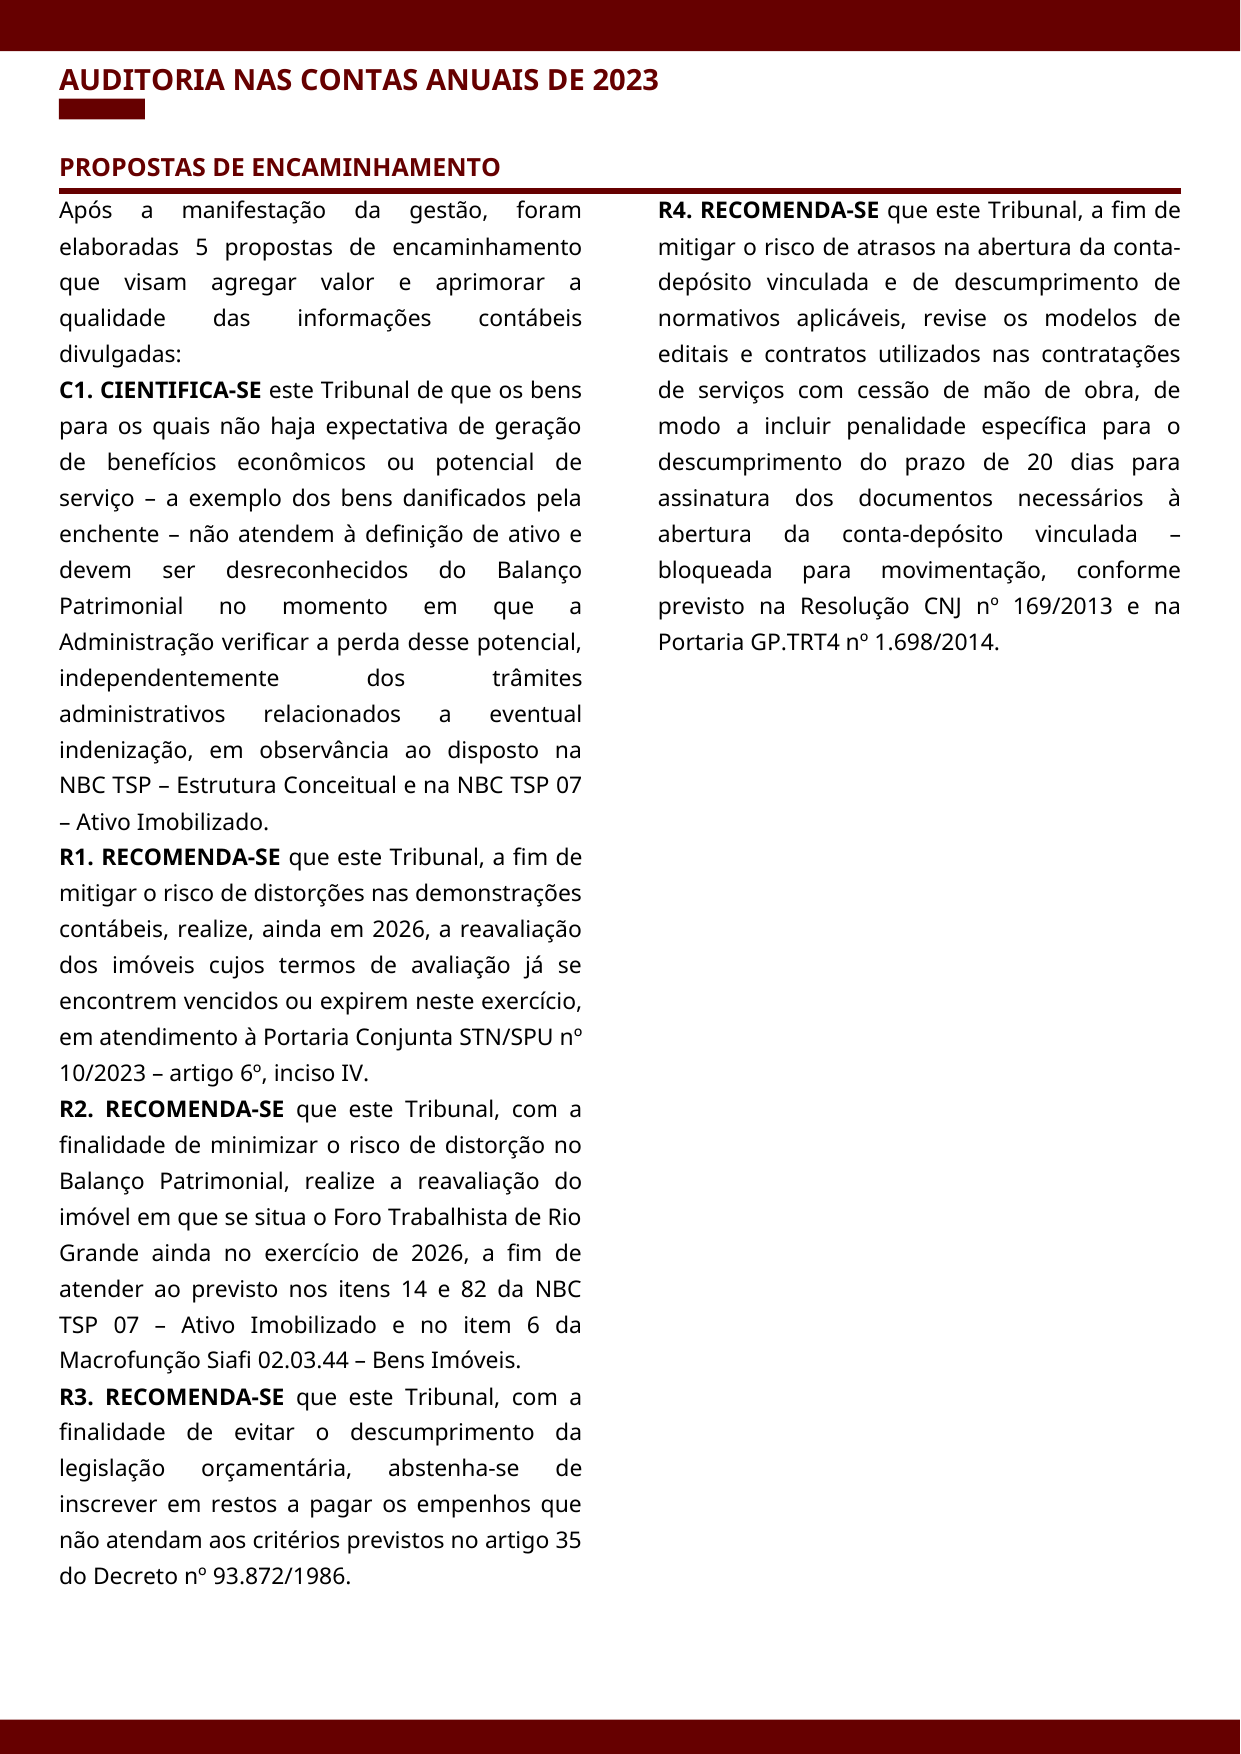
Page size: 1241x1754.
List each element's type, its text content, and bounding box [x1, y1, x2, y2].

text R1. RECOMENDA-SE que este Tribunal, a fim de mitigar o risco de distorções nas demonstrações contábeis, realize, ainda em 2026, a reavaliação dos imóveis cujos termos de avaliação já se encontrem vencidos ou expirem neste exercício, em atendimento à Portaria Conjunta STN/SPU nº 10/2023 – artigo 6º, inciso IV. [59, 841, 583, 1088]
text R4. RECOMENDA-SE que este Tribunal, a fim de mitigar o risco de atrasos na abertura da conta-depósito vinculada e de descumprimento de normativos aplicáveis, revise os modelos de editais e contratos utilizados nas contratações de serviços com cessão de mão de obra, de modo a incluir penalidade específica para o descumprimento do prazo de 20 dias para assinatura dos documentos necessários à abertura da conta-depósito vinculada – bloqueada para movimentação, conforme previsto na Resolução CNJ nº 169/2013 e na Portaria GP.TRT4 nº 1.698/2014. [658, 194, 1181, 657]
subtitle PROPOSTAS DE ENCAMINHAMENTO [59, 150, 1181, 188]
text R3. RECOMENDA-SE que este Tribunal, com a finalidade de evitar o descumprimento da legislação orçamentária, abstenha-se de inscrever em restos a pagar os empenhos que não atendam aos critérios previstos no artigo 35 do Decreto nº 93.872/1986. [59, 1380, 583, 1591]
text R2. RECOMENDA-SE que este Tribunal, com a finalidade de minimizar o risco de distorção no Balanço Patrimonial, realize a reavaliação do imóvel em que se situa o Foro Trabalhista de Rio Grande ainda no exercício de 2026, a fim de atender ao previsto nos itens 14 e 82 da NBC TSP 07 – Ativo Imobilizado e no item 6 da Macrofunção Siafi 02.03.44 – Bens Imóveis. [59, 1093, 583, 1376]
text Após a manifestação da gestão, foram elaboradas 5 propostas de encaminhamento que visam agregar valor e aprimorar a qualidade das informações contábeis divulgadas: [59, 194, 583, 369]
text C1. CIENTIFICA-SE este Tribunal de que os bens para os quais não haja expectativa de geração de benefícios econômicos ou potencial de serviço – a exemplo dos bens danificados pela enchente – não atendem à definição de ativo e devem ser desreconhecidos do Balanço Patrimonial no momento em que a Administração verificar a perda desse potencial, independentemente dos trâmites administrativos relacionados a eventual indenização, em observância ao disposto na NBC TSP – Estrutura Conceitual e na NBC TSP 07 – Ativo Imobilizado. [59, 374, 583, 837]
